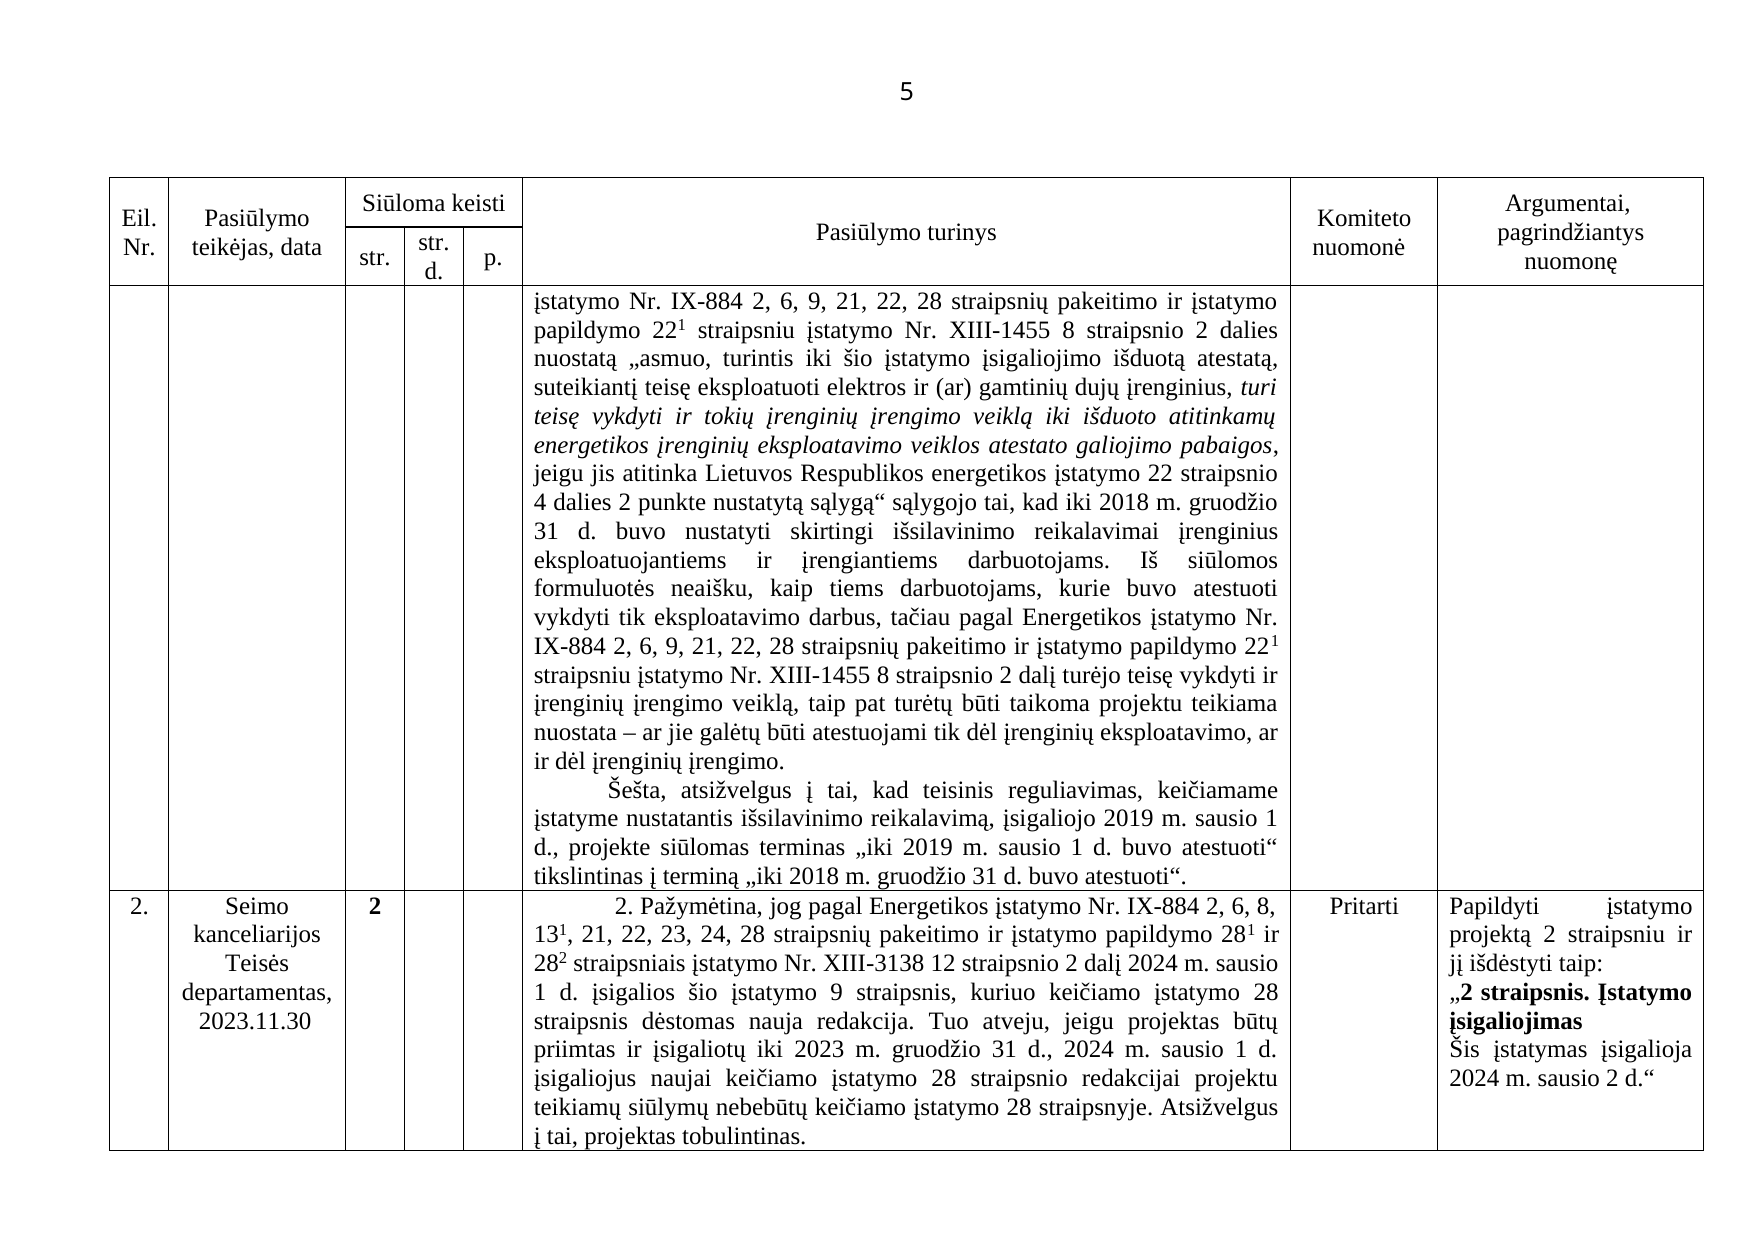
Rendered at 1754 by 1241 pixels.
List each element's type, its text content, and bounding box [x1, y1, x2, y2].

table_cell įstatymo Nr. IX-884 2, 6, 9, 21, 22, 28 straipsnių pakeitimo ir įstatymo papildymo 221 straipsniu įstatymo Nr. XIII-1455 8 straipsnio 2 dalies nuostatą „asmuo, turintis iki šio įstatymo įsigaliojimo išduotą atestatą, suteikiantį teisę eksploatuoti elektros ir (ar) gamtinių dujų įrenginius, turi teisę vykdyti ir tokių įrenginių įrengimo veiklą iki išduoto atitinkamų energetikos įrenginių eksploatavimo veiklos atestato galiojimo pabaigos, jeigu jis atitinka Lietuvos Respublikos energetikos įstatymo 22 straipsnio 4 dalies 2 punkte nustatytą sąlygą“ sąlygojo tai, kad iki 2018 m. gruodžio 31 d. buvo nustatyti skirtingi išsilavinimo reikalavimai įrenginius eksploatuojantiems ir įrengiantiems darbuotojams. Iš siūlomos formuluotės neaišku, kaip tiems darbuotojams, kurie buvo atestuoti vykdyti tik eksploatavimo darbus, tačiau pagal Energetikos įstatymo Nr. IX-884 2, 6, 9, 21, 22, 28 straipsnių pakeitimo ir įstatymo papildymo 221 straipsniu įstatymo Nr. XIII-1455 8 straipsnio 2 dalį turėjo teisę vykdyti ir įrenginių įrengimo veiklą, taip pat turėtų būti taikoma projektu teikiama nuostata – ar jie galėtų būti atestuojami tik dėl įrenginių eksploatavimo, ar ir dėl įrenginių įrengimo. Šešta, atsižvelgus į tai, kad teisinis reguliavimas, keičiamame įstatyme nustatantis išsilavinimo reikalavimą, įsigaliojo 2019 m. sausio 1 d., projekte siūlomas terminas „iki 2019 m. sausio 1 d. buvo atestuoti“ tikslintinas į terminą „iki 2018 m. gruodžio 31 d. buvo atestuoti“. [523, 286, 1290, 890]
table_cell [464, 286, 522, 890]
table_cell [405, 891, 463, 1149]
table_cell p. [464, 228, 522, 285]
table_header Siūloma keisti [346, 178, 522, 226]
table_cell [1438, 286, 1703, 890]
table_cell Papildyti įstatymo projektą 2 straipsniu ir jį išdėstyti taip: „2 straipsnis. Įstatymo įsigaliojimas Šis įstatymas įsigalioja 2024 m. sausio 2 d.“ [1438, 891, 1703, 1149]
table_cell [405, 286, 463, 890]
table_cell str. d. [405, 228, 463, 285]
table_cell 2 [346, 891, 404, 1149]
table_cell 2. Pažymėtina, jog pagal Energetikos įstatymo Nr. IX-884 2, 6, 8, 131, 21, 22, 23, 24, 28 straipsnių pakeitimo ir įstatymo papildymo 281 ir 282 straipsniais įstatymo Nr. XIII-3138 12 straipsnio 2 dalį 2024 m. sausio 1 d. įsigalios šio įstatymo 9 straipsnis, kuriuo keičiamo įstatymo 28 straipsnis dėstomas nauja redakcija. Tuo atveju, jeigu projektas būtų priimtas ir įsigaliotų iki 2023 m. gruodžio 31 d., 2024 m. sausio 1 d. įsigaliojus naujai keičiamo įstatymo 28 straipsnio redakcijai projektu teikiamų siūlymų nebebūtų keičiamo įstatymo 28 straipsnyje. Atsižvelgus į tai, projektas tobulintinas. [523, 891, 1290, 1149]
table_header Pasiūlymo turinys [523, 178, 1290, 285]
table_cell Seimo kanceliarijos Teisės departamentas, [169, 891, 345, 1149]
table_cell [1291, 286, 1437, 890]
table_cell [346, 286, 404, 890]
table_header Pasiūlymo teikėjas, data [169, 178, 345, 285]
table_header Argumentai, pagrindžiantys nuomonę [1438, 178, 1703, 285]
table_cell [169, 286, 345, 890]
table_header Eil. Nr. [110, 178, 168, 285]
table_cell 2. [110, 891, 168, 1149]
table_cell [464, 891, 522, 1149]
table_cell Pritarti [1291, 891, 1437, 1149]
table_header Komiteto nuomonė [1291, 178, 1437, 285]
table_cell [110, 286, 168, 890]
table_cell str. [346, 228, 404, 285]
